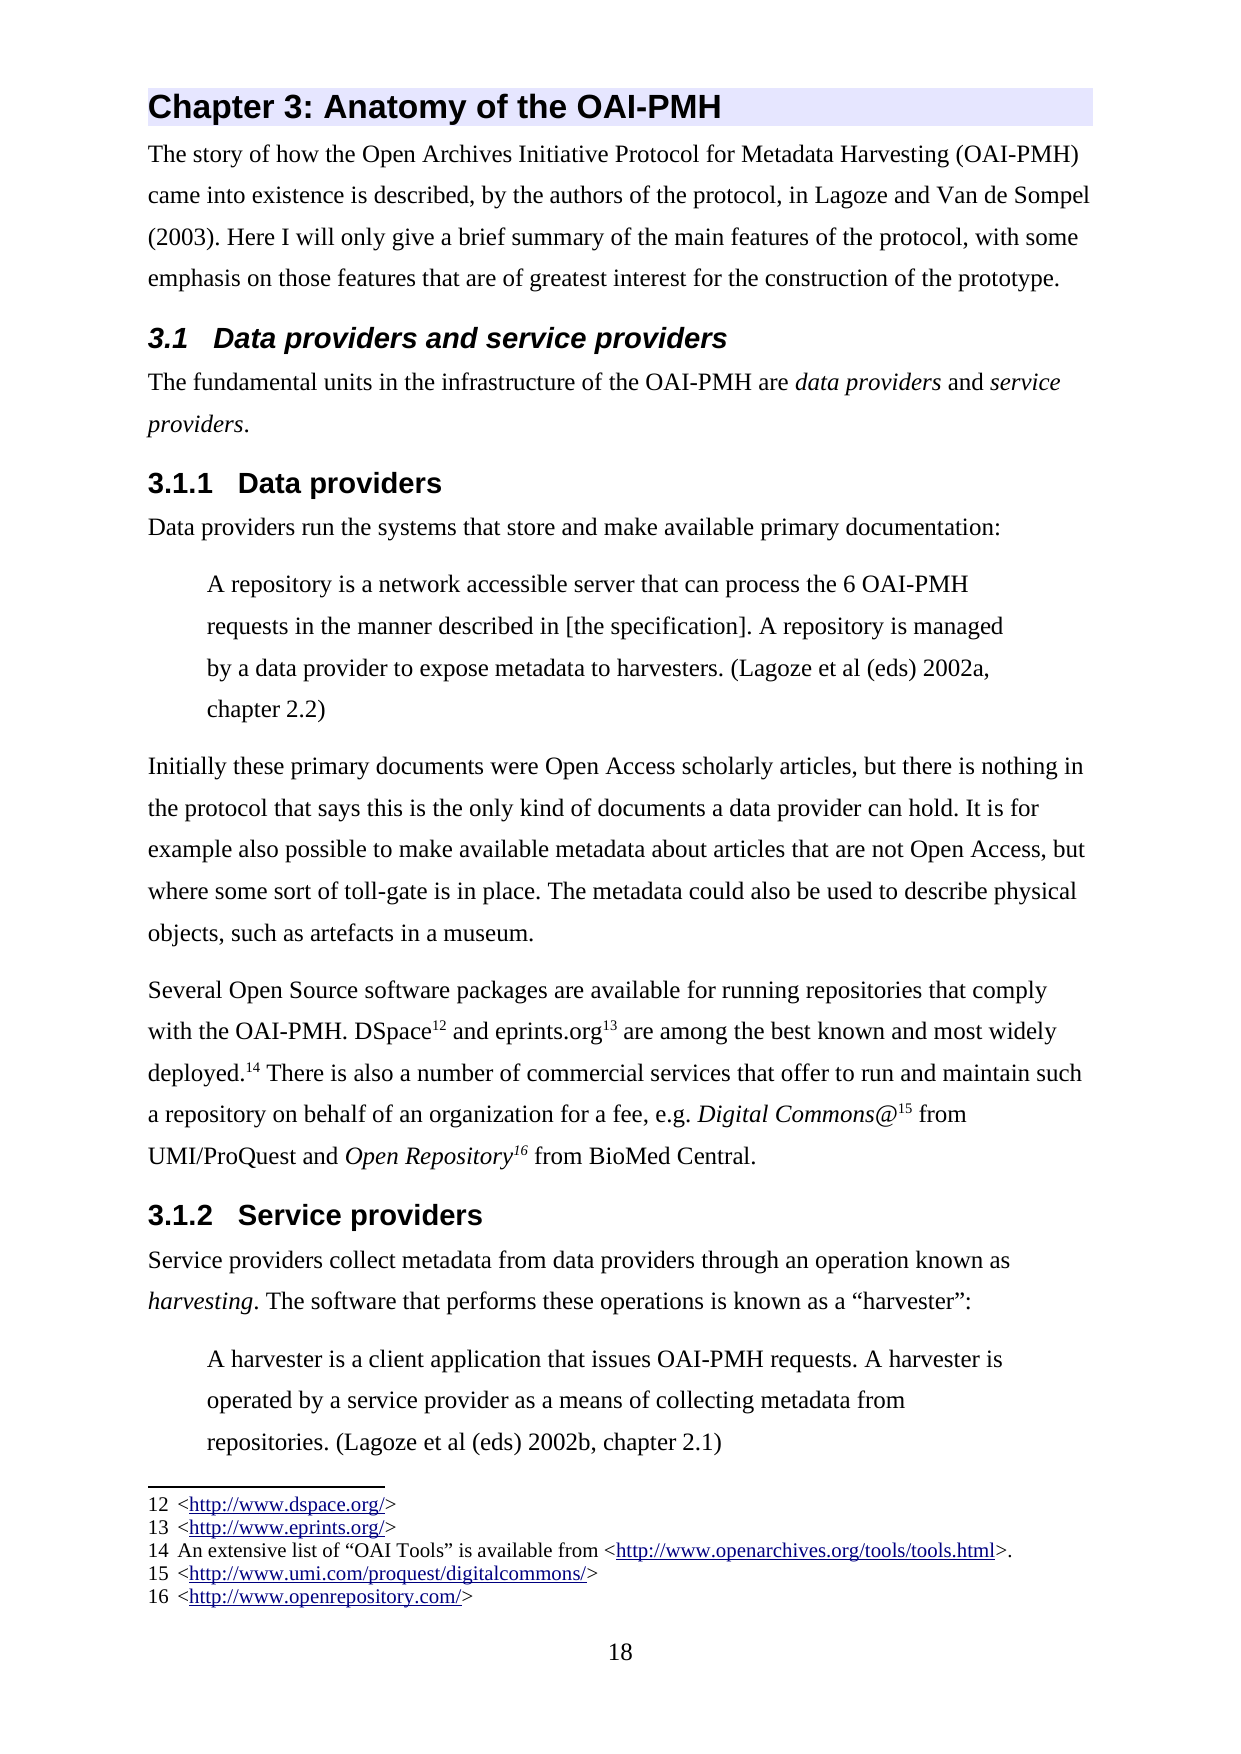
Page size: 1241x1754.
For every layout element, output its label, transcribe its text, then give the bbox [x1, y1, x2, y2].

text <http://www.openrepository.com/> [148, 1585, 1093, 1608]
subtitle Data providers and service providers [148, 322, 1093, 354]
text The fundamental units in the infrastructure of the OAI-PMH are data providers and service providers. [148, 368, 1093, 437]
text <http://www.dspace.org/> [148, 1493, 1093, 1516]
text <http://www.eprints.org/> [148, 1516, 1093, 1539]
text A harvester is a client application that issues OAI-PMH requests. A harvester is operated by a service provider as a means of collecting metadata from repositories. (Lagoze et al (eds) 2002b, chapter 2.1) [207, 1345, 1033, 1456]
subtitle Service providers [148, 1199, 1093, 1232]
text Several Open Source software packages are available for running repositories that comply with the OAI-PMH. DSpace and eprints.org are among the best known and most widely deployed. There is also a number of commercial services that offer to run and maintain such a repository on behalf of an organization for a fee, e.g. Digital Commons@ from UMI/ProQuest and Open Repository from BioMed Central. [148, 976, 1093, 1170]
subtitle Data providers [148, 467, 1093, 499]
text Data providers run the systems that store and make available primary documentation: [148, 513, 1093, 541]
subtitle Anatomy of the OAI-PMH [148, 88, 1093, 126]
text <http://www.umi.com/proquest/digitalcommons/> [148, 1562, 1093, 1585]
text An extensive list of “OAI Tools” is available from <http://www.openarchives.org/tools/tools.html>. [148, 1539, 1093, 1562]
text A repository is a network accessible server that can process the 6 OAI-PMH requests in the manner described in [the specification]. A repository is managed by a data provider to expose metadata to harvesters. (Lagoze et al (eds) 2002a, chapter 2.2) [207, 571, 1033, 723]
text The story of how the Open Archives Initiative Protocol for Metadata Harvesting (OAI-PMH) came into existence is described, by the authors of the protocol, in Lagoze and Van de Sompel (2003). Here I will only give a brief summary of the main features of the protocol, with some emphasis on those features that are of greatest interest for the construction of the prototype. [148, 140, 1093, 292]
text Initially these primary documents were Open Access scholarly articles, but there is nothing in the protocol that says this is the only kind of documents a data provider can hold. It is for example also possible to make available metadata about articles that are not Open Access, but where some sort of toll-gate is in place. The metadata could also be used to describe physical objects, such as artefacts in a museum. [148, 752, 1093, 946]
text Service providers collect metadata from data providers through an operation known as harvesting. The software that performs these operations is known as a “harvester”: [148, 1246, 1093, 1315]
